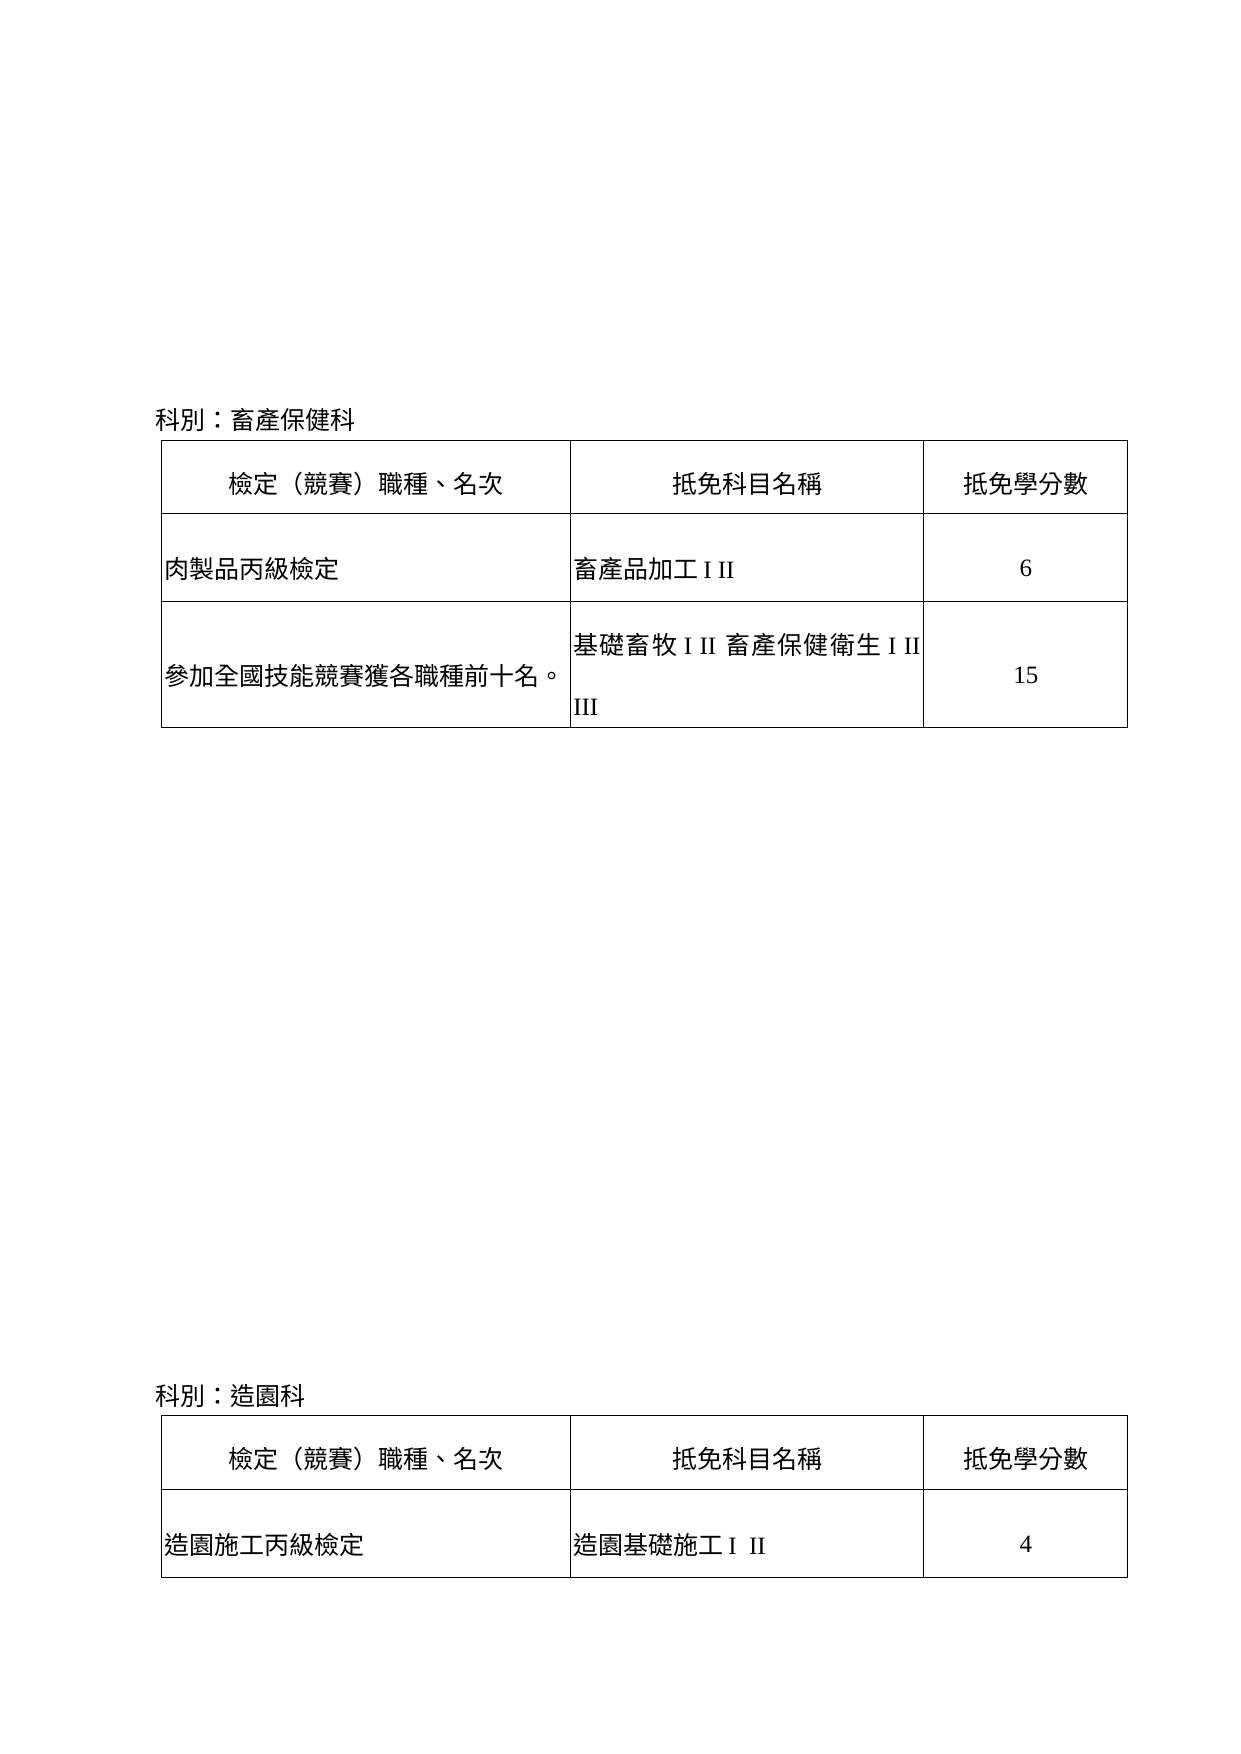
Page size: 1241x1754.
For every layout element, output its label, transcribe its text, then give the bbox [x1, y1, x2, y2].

table_cell 6 [924, 514, 1127, 601]
table_header 抵免學分數 [924, 441, 1127, 513]
text 科別：畜產保健科 [118, 377, 1122, 439]
table_header 檢定（競賽）職種、名次 [162, 1416, 570, 1489]
table_cell 造園施工丙級檢定 [162, 1490, 570, 1577]
table_cell 肉製品丙級檢定 [162, 514, 570, 601]
table_header 檢定（競賽）職種、名次 [162, 441, 570, 513]
table_header 抵免科目名稱 [571, 441, 923, 513]
table_cell 造園基礎施工I II [571, 1490, 923, 1577]
table_header 抵免科目名稱 [571, 1416, 923, 1489]
table_header 抵免學分數 [924, 1416, 1127, 1489]
table_cell 參加全國技能競賽獲各職種前十名。 [162, 602, 570, 727]
table_cell 4 [924, 1490, 1127, 1577]
table_cell 畜產品加工I II [571, 514, 923, 601]
table_cell 15 [924, 602, 1127, 727]
table_cell 基礎畜牧I II 畜產保健衛生I II III [571, 602, 923, 727]
text 科別：造園科 [118, 1353, 1122, 1415]
